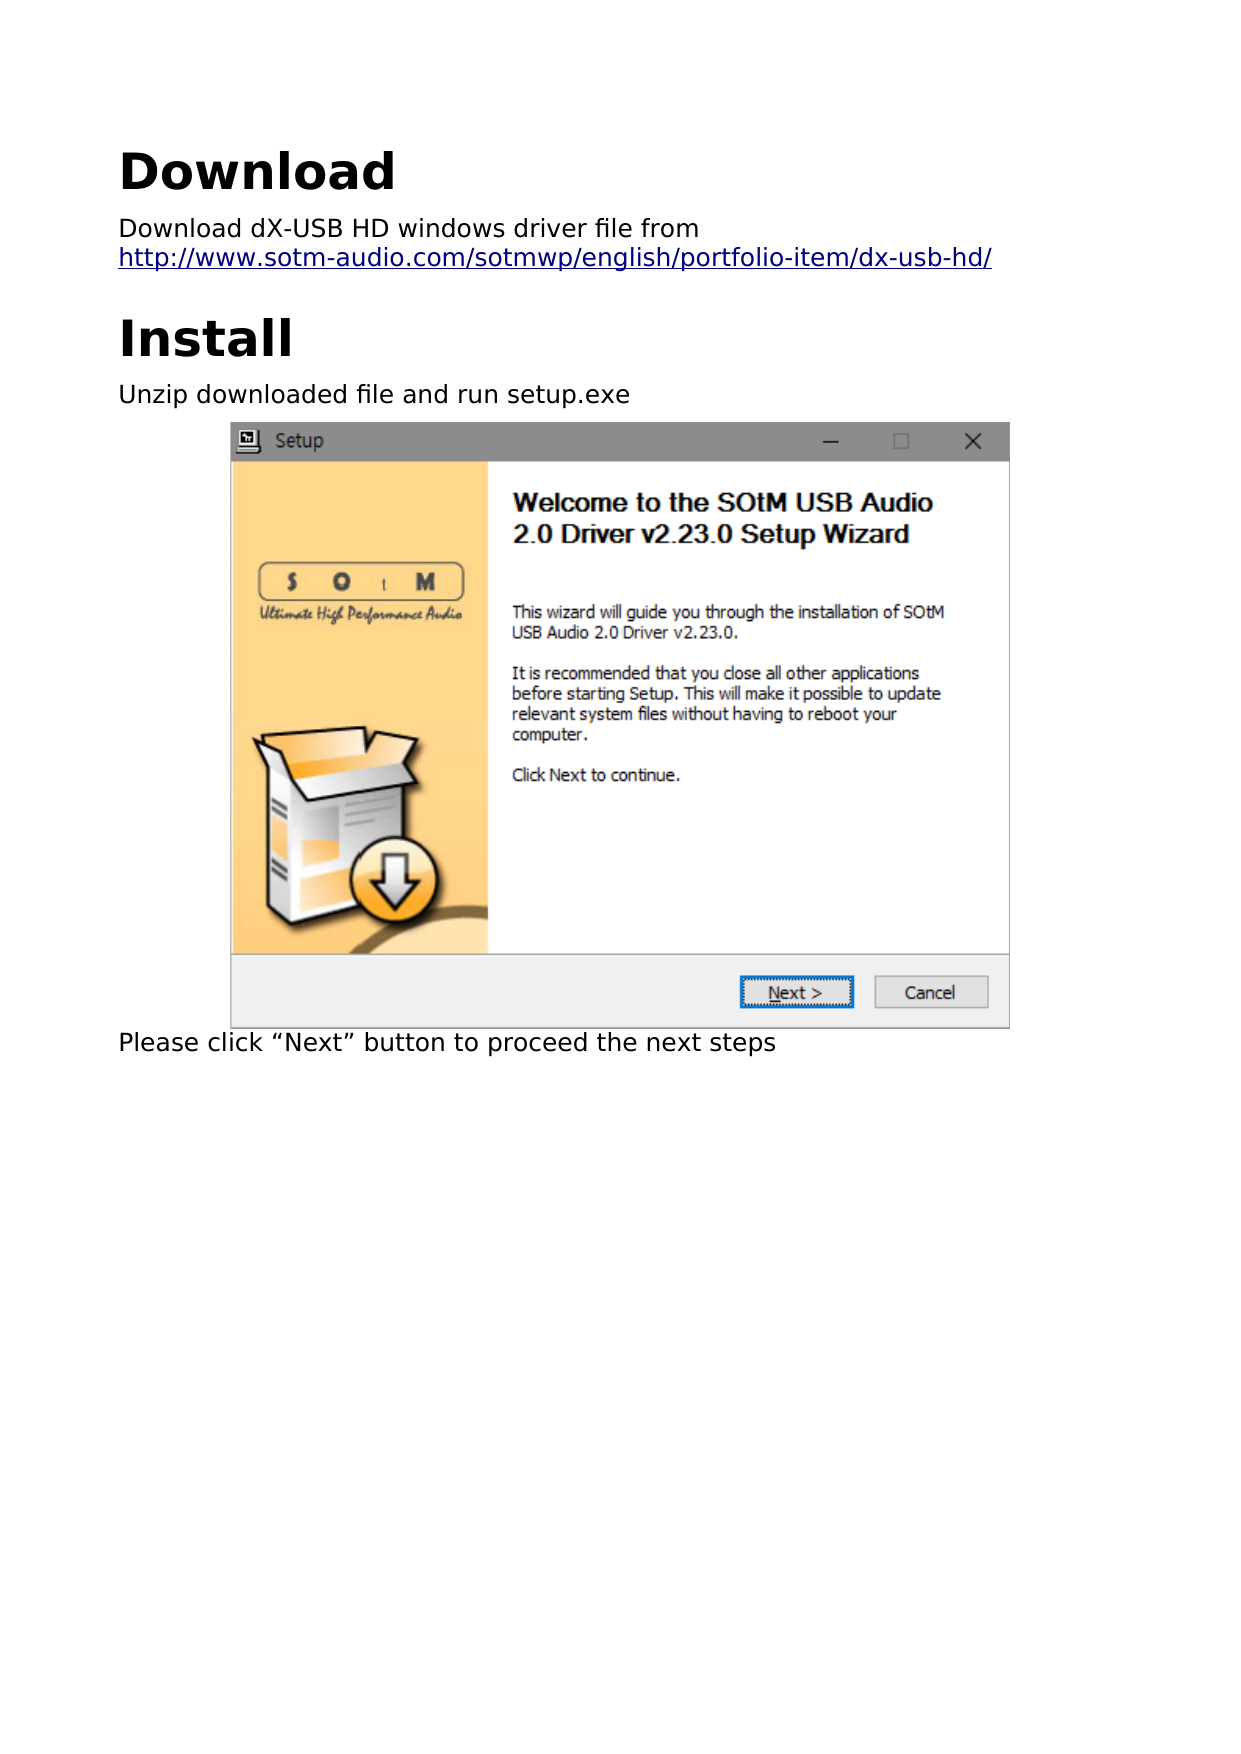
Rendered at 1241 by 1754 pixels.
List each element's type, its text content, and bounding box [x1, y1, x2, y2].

subtitle Install [118, 310, 1122, 368]
text Download dX-USB HD windows driver file from http://www.sotm-audio.com/sotmwp/english/portfolio-item/dx-usb-hd/ [118, 214, 1122, 272]
text Please click “Next” button to proceed the next steps [118, 422, 1122, 1057]
text Unzip downloaded file and run setup.exe [118, 380, 1122, 409]
subtitle Download [118, 143, 1122, 201]
picture [230, 422, 1010, 1029]
